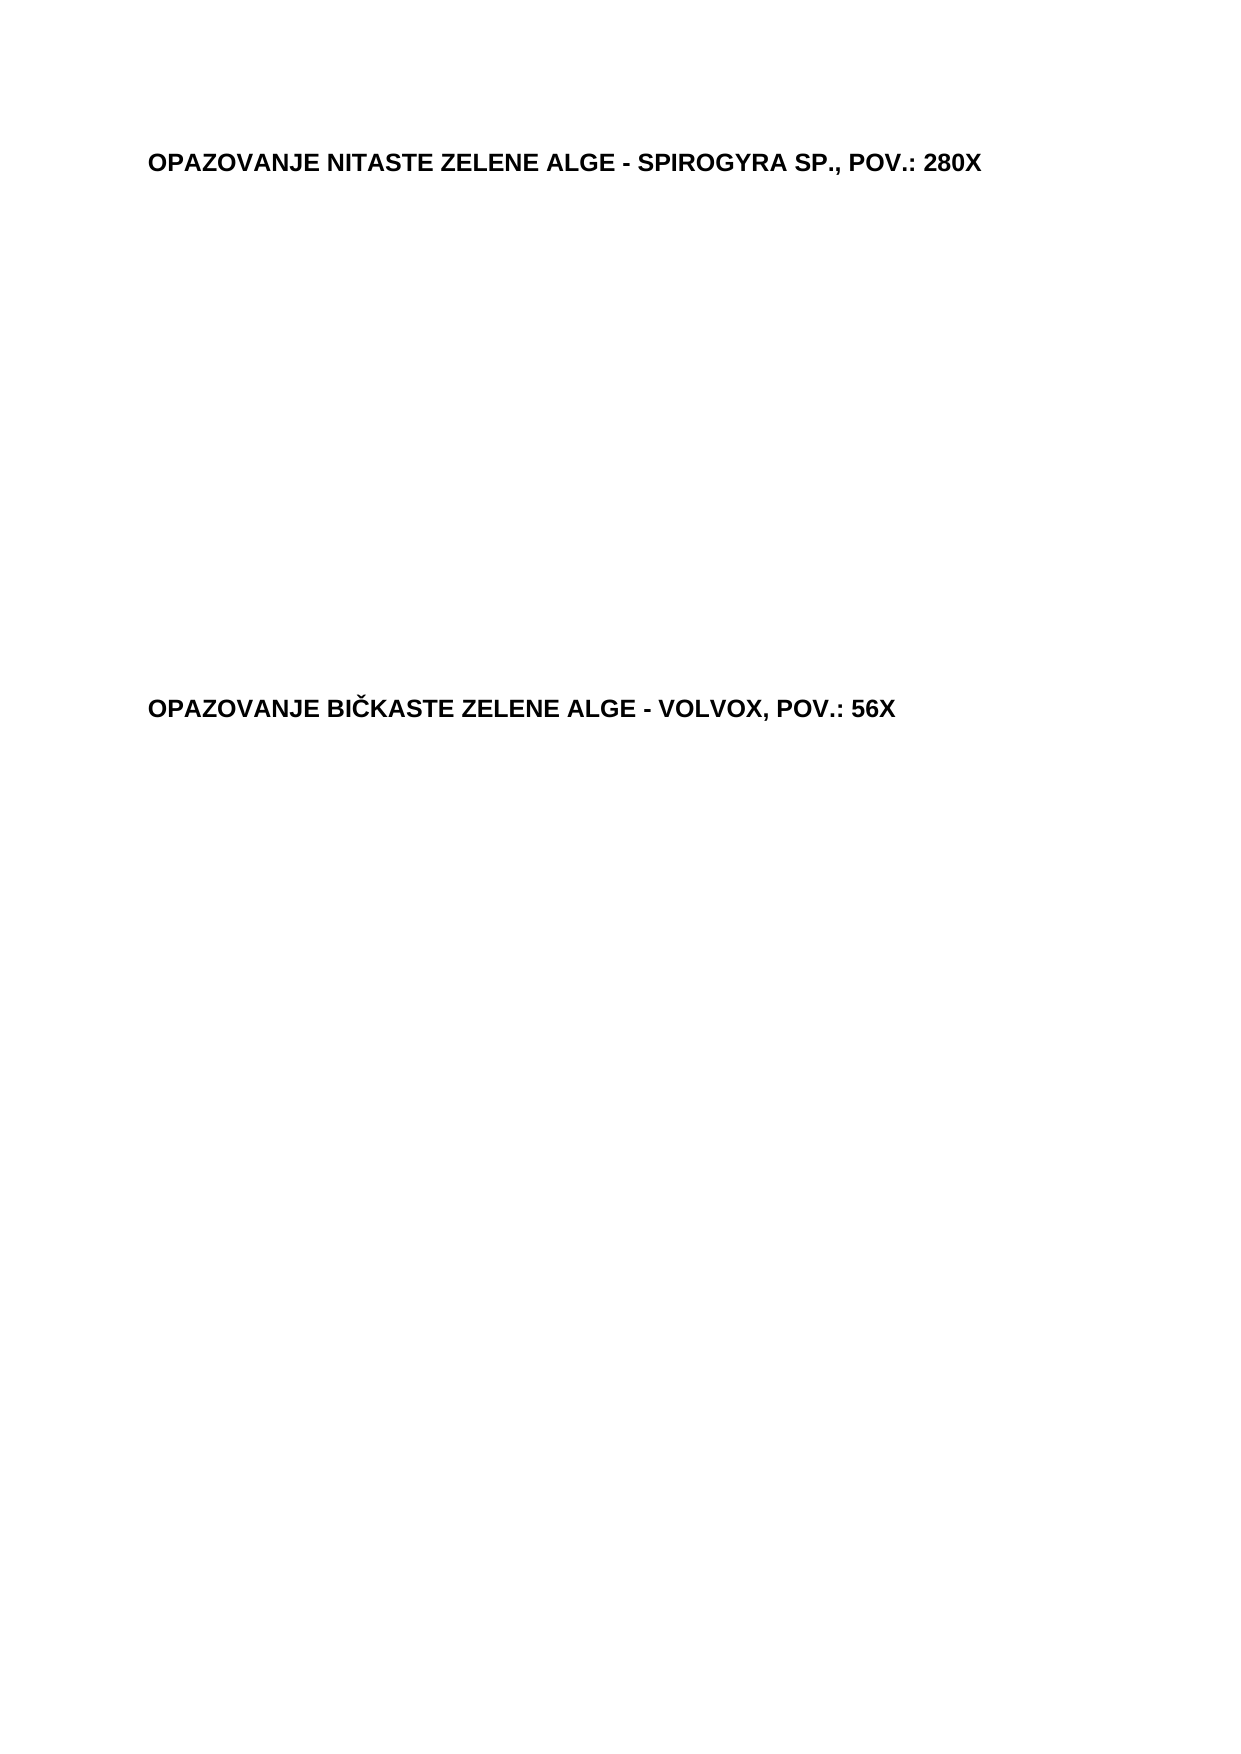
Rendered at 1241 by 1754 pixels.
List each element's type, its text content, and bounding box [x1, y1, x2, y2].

text OPAZOVANJE BIČKASTE ZELENE ALGE - VOLVOX, POV.: 56X [148, 694, 1093, 723]
text OPAZOVANJE NITASTE ZELENE ALGE - SPIROGYRA SP., POV.: 280X [148, 148, 1093, 176]
